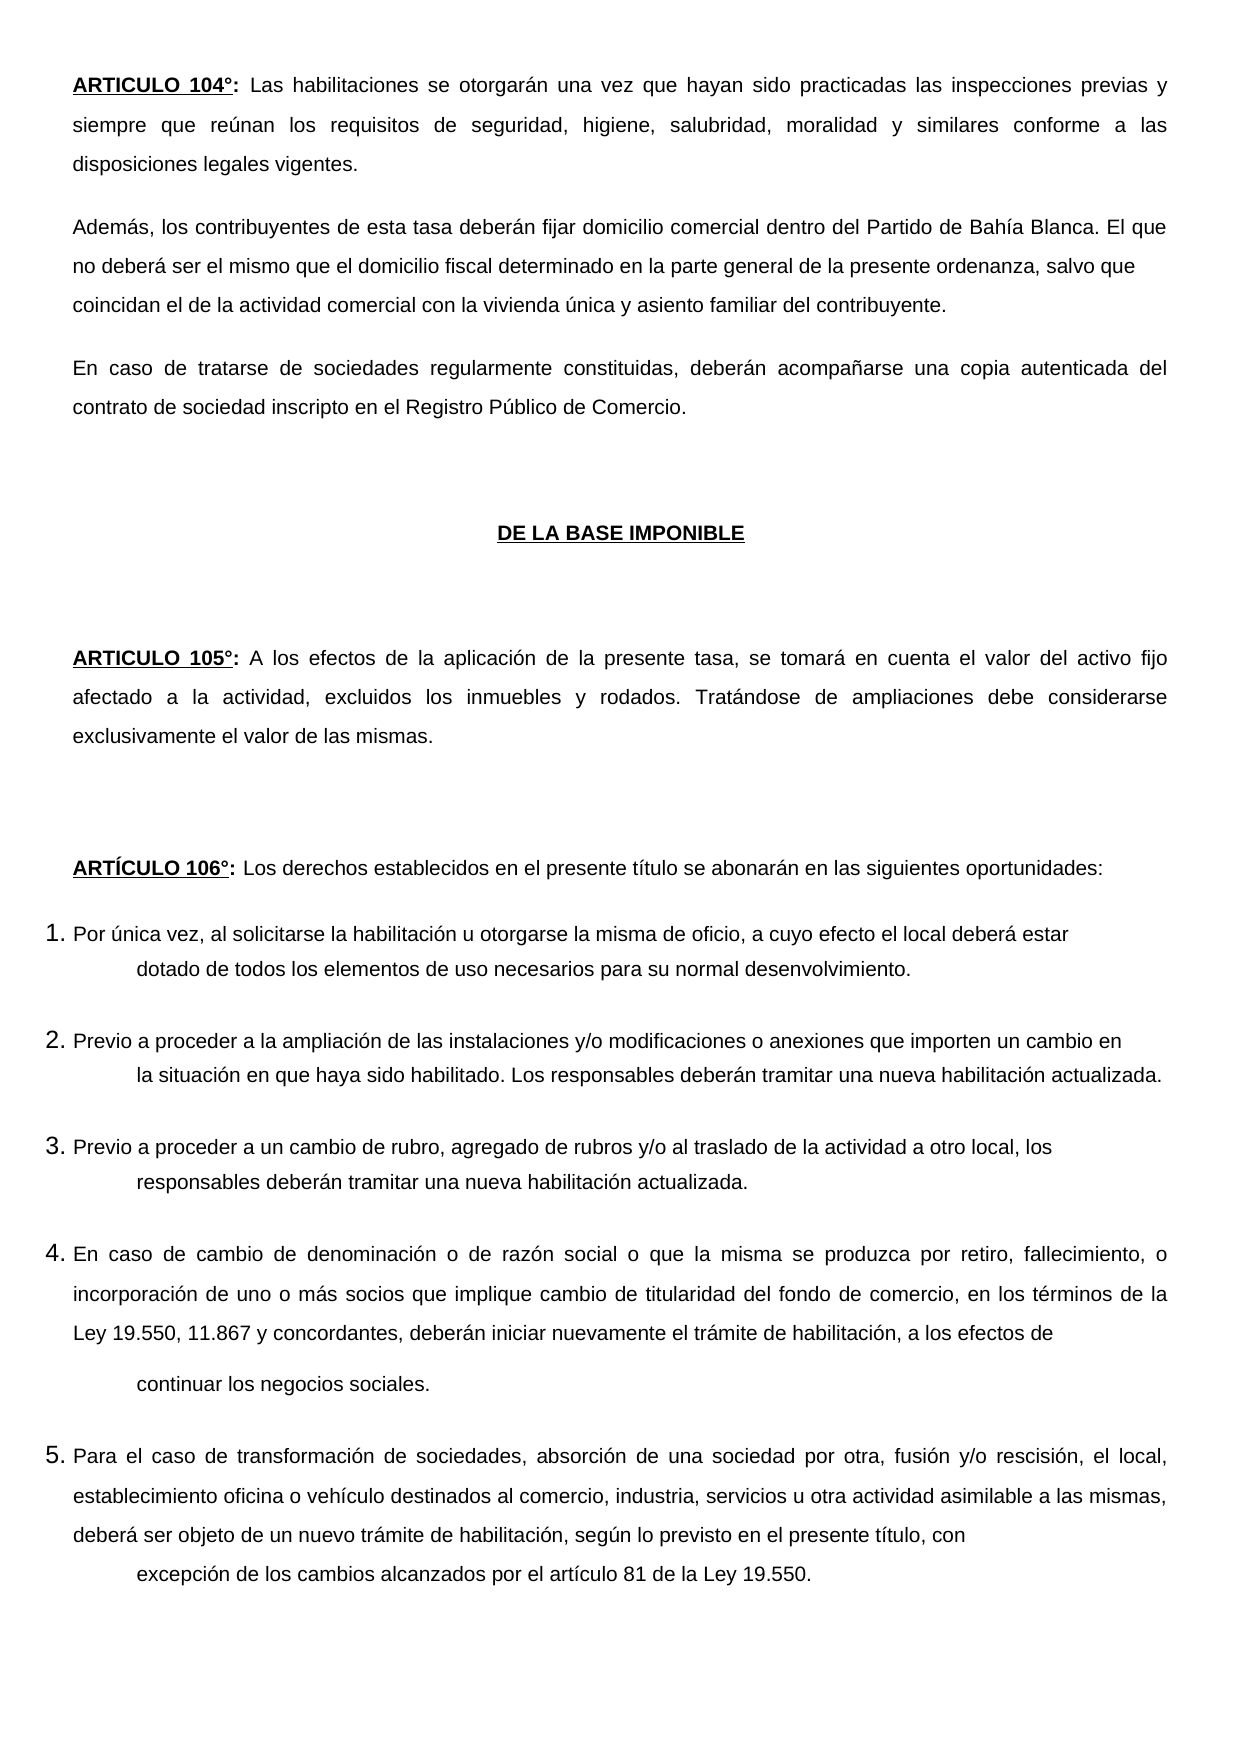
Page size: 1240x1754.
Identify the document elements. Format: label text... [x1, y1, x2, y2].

text responsables deberán tramitar una nueva habilitación actualizada. [136, 1170, 1169, 1194]
text coincidan el de la actividad comercial con la vivienda única y asiento familiar del contribuyente. [72, 293, 1169, 317]
text ARTICULO 105°: A los efectos de la aplicación de la presente tasa, se tomará en cuenta el valor del activo fijo afectado a la actividad, excluidos los inmuebles y rodados. Tratándose de ampliaciones debe considerarse exclusivamente el valor de las mismas. [72, 646, 1169, 747]
list Previo a proceder a la ampliación de las instalaciones y/o modificaciones o anexiones que importen un cambio en [45, 1025, 1168, 1053]
list En caso de cambio de denominación o de razón social o que la misma se produzca por retiro, fallecimiento, o incorporación de uno o más socios que implique cambio de titularidad del fondo de comercio, en los términos de la Ley 19.550, 11.867 y concordantes, deberán iniciar nuevamente el trámite de habilitación, a los efectos de [45, 1238, 1168, 1344]
text la situación en que haya sido habilitado. Los responsables deberán tramitar una nueva habilitación actualizada. [136, 1063, 1169, 1087]
text excepción de los cambios alcanzados por el artículo 81 de la Ley 19.550. [136, 1561, 1169, 1585]
text ARTICULO 104°: Las habilitaciones se otorgarán una vez que hayan sido practicadas las inspecciones previas y siempre que reúnan los requisitos de seguridad, higiene, salubridad, moralidad y similares conforme a las disposiciones legales vigentes. [72, 69, 1169, 175]
text continuar los negocios sociales. [136, 1372, 1169, 1396]
text Además, los contribuyentes de esta tasa deberán fijar domicilio comercial dentro del Partido de Bahía Blanca. El que no deberá ser el mismo que el domicilio fiscal determinado en la parte general de la presente ordenanza, salvo que [72, 215, 1169, 278]
text dotado de todos los elementos de uso necesarios para su normal desenvolvimiento. [136, 957, 1169, 981]
text En caso de tratarse de sociedades regularmente constituidas, deberán acompañarse una copia autenticada del contrato de sociedad inscripto en el Registro Público de Comercio. [72, 356, 1169, 419]
subtitle DE LA BASE IMPONIBLE [73, 521, 1169, 544]
list Por única vez, al solicitarse la habilitación u otorgarse la misma de oficio, a cuyo efecto el local deberá estar [45, 918, 1168, 947]
text ARTÍCULO 106°: Los derechos establecidos en el presente título se abonarán en las siguientes oportunidades: [72, 852, 1169, 881]
list Previo a proceder a un cambio de rubro, agregado de rubros y/o al traslado de la actividad a otro local, los [45, 1131, 1168, 1160]
list Para el caso de transformación de sociedades, absorción de una sociedad por otra, fusión y/o rescisión, el local, establecimiento oficina o vehículo destinados al comercio, industria, servicios u otra actividad asimilable a las mismas, deberá ser objeto de un nuevo trámite de habilitación, según lo previsto en el presente título, con [45, 1440, 1168, 1546]
